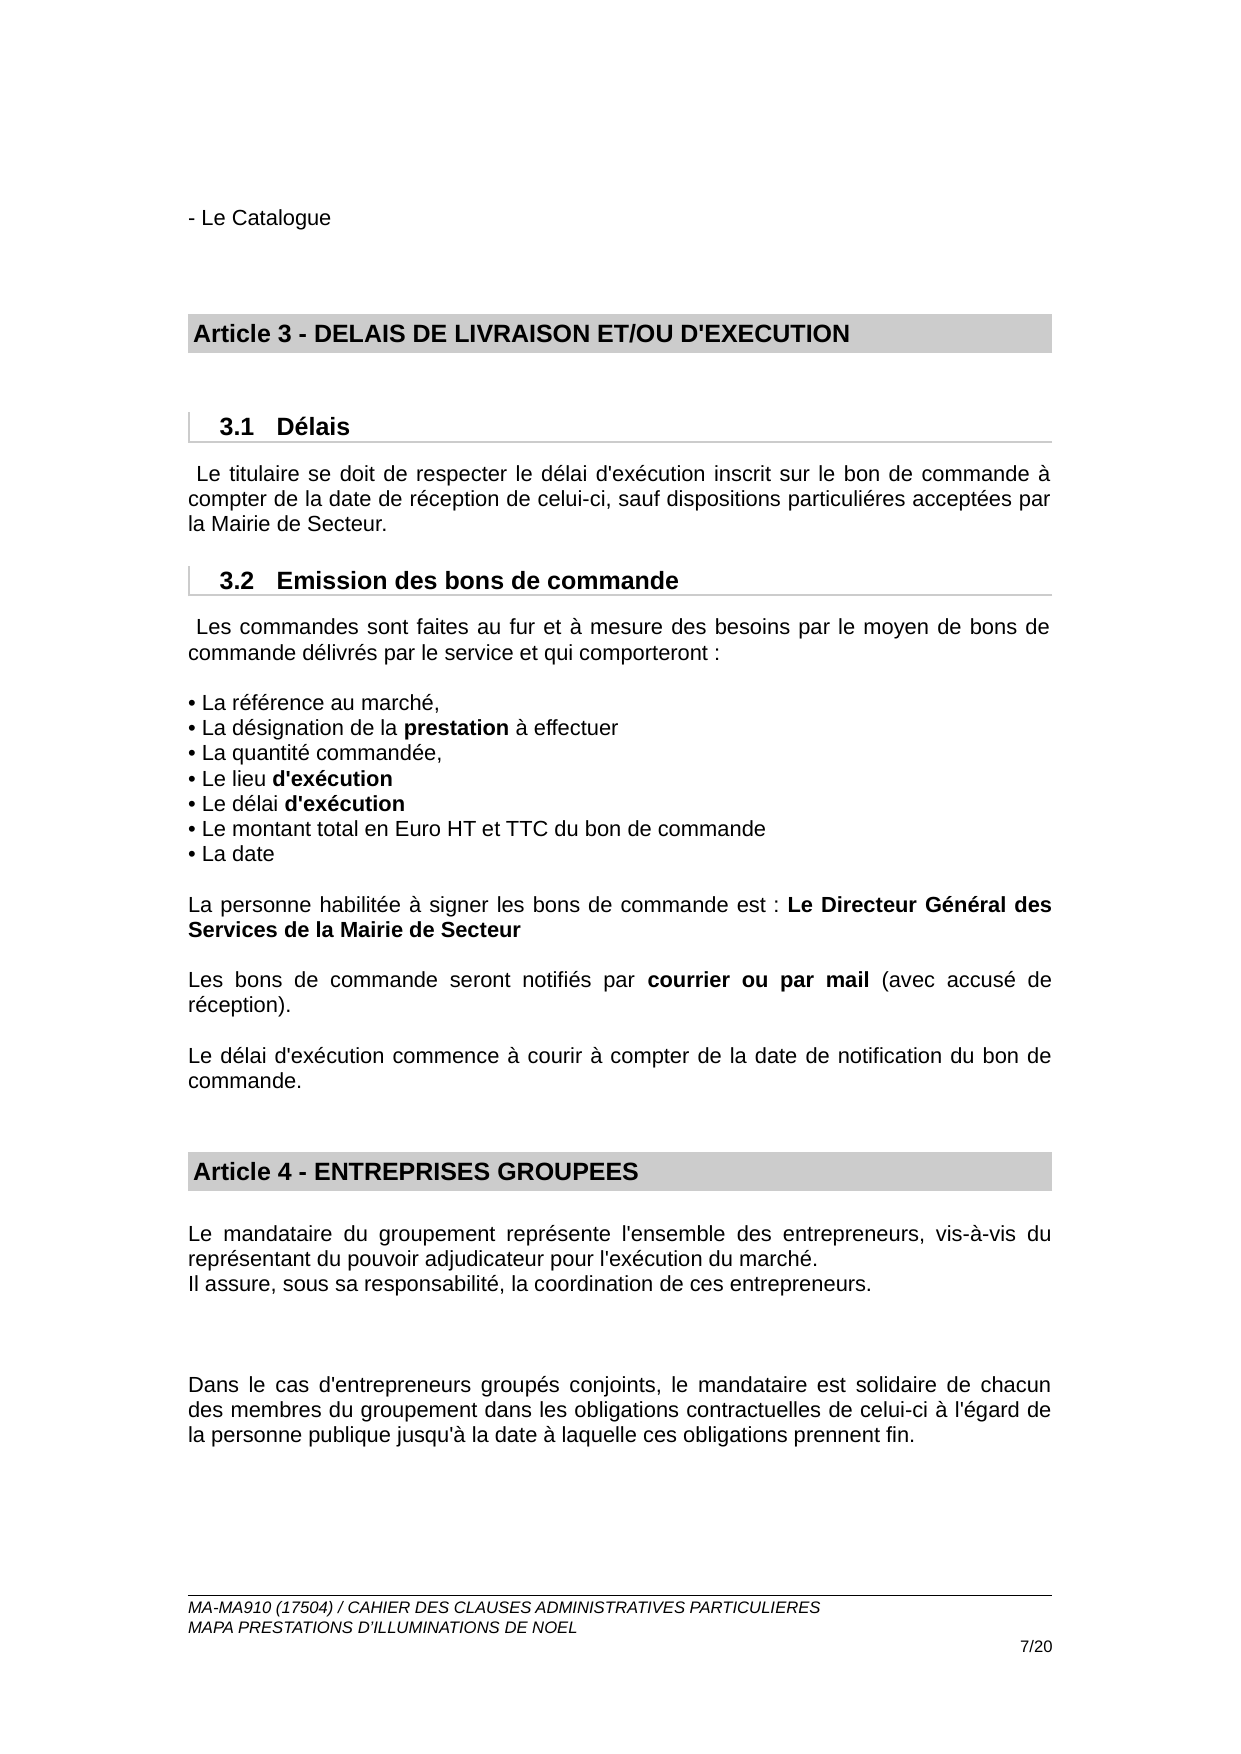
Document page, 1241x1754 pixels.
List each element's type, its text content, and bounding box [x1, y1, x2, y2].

text • Le délai d'exécution [188, 791, 1052, 816]
text Les bons de commande seront notifiés par courrier ou par mail (avec accusé de réception). [188, 967, 1052, 1017]
text • Le lieu d'exécution [188, 765, 1052, 791]
subtitle ENTREPRISES GROUPEES [190, 1155, 1050, 1189]
text • La quantité commandée, [188, 740, 1052, 765]
text - Le Catalogue [188, 204, 1052, 230]
text La personne habilitée à signer les bons de commande est : Le Directeur Général des Services de la Mairie de Secteur [188, 891, 1052, 942]
text Dans le cas d'entrepreneurs groupés conjoints, le mandataire est solidaire de chacun des membres du groupement dans les obligations contractuelles de celui-ci à l'égard de la personne publique jusqu'à la date à laquelle ces obligations prennent fin. [188, 1372, 1052, 1447]
text Il assure, sous sa responsabilité, la coordination de ces entrepreneurs. [188, 1271, 1052, 1296]
subtitle Délais [190, 412, 1052, 441]
text Les commandes sont faites au fur et à mesure des besoins par le moyen de bons de commande délivrés par le service et qui comporteront : [188, 614, 1052, 664]
text • La référence au marché, [188, 690, 1052, 715]
subtitle Emission des bons de commande [190, 566, 1052, 594]
text Le mandataire du groupement représente l'ensemble des entrepreneurs, vis-à-vis du représentant du pouvoir adjudicateur pour l'exécution du marché. [188, 1221, 1052, 1271]
text • La désignation de la prestation à effectuer [188, 715, 1052, 740]
subtitle DELAIS DE LIVRAISON ET/OU D'EXECUTION [190, 316, 1050, 351]
text • La date [188, 841, 1052, 866]
text Le titulaire se doit de respecter le délai d'exécution inscrit sur le bon de commande à compter de la date de réception de celui-ci, sauf dispositions particuliéres acceptées par la Mairie de Secteur. [188, 461, 1052, 536]
text Le délai d'exécution commence à courir à compter de la date de notification du bon de commande. [188, 1043, 1052, 1093]
text • Le montant total en Euro HT et TTC du bon de commande [188, 816, 1052, 841]
